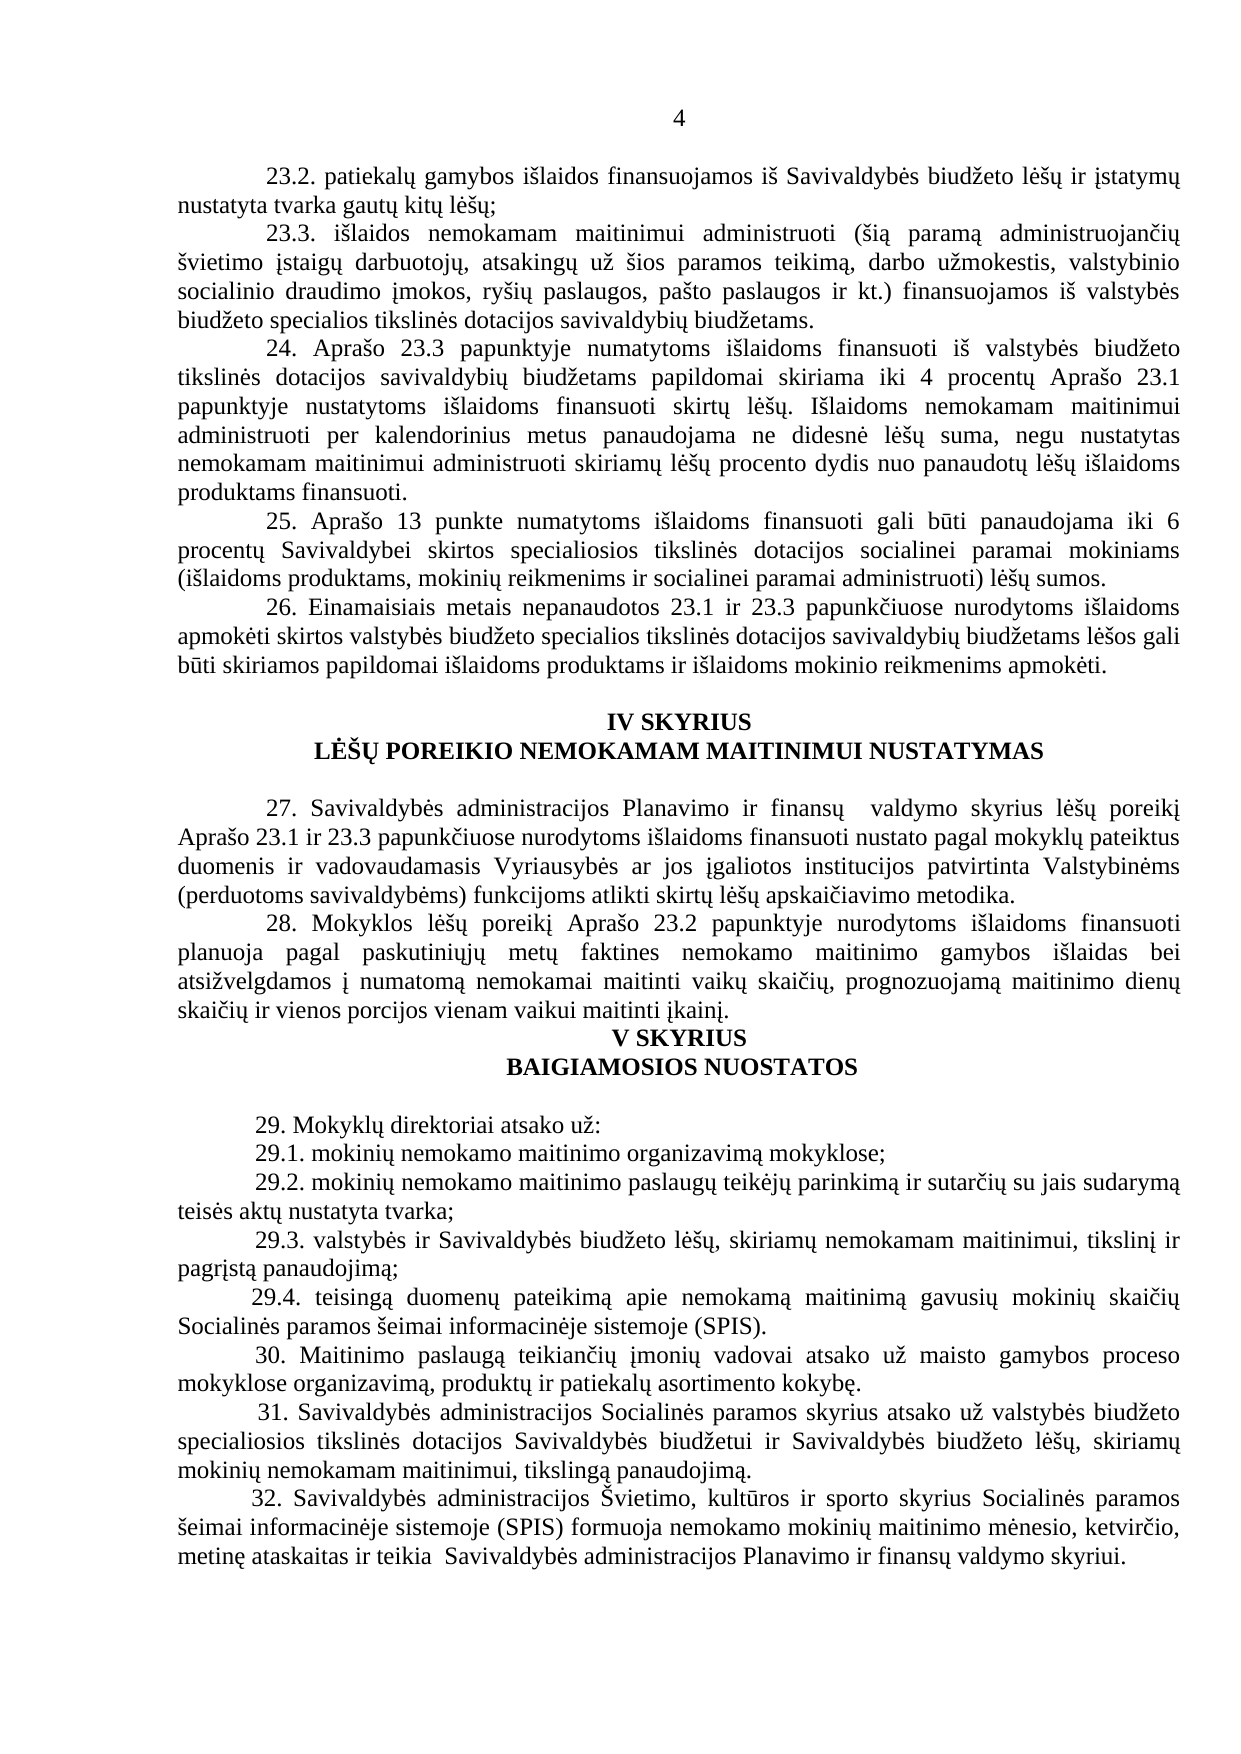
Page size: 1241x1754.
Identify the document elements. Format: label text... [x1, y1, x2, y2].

text 31. Savivaldybės administracijos Socialinės paramos skyrius atsako už valstybės biudžeto specialiosios tikslinės dotacijos Savivaldybės biudžetui ir Savivaldybės biudžeto lėšų, skiriamų mokinių nemokamam maitinimui, tikslingą panaudojimą. [177, 1397, 1181, 1483]
text BAIGIAMOSIOS NUOSTATOS [177, 1052, 1181, 1081]
text 26. Einamaisiais metais nepanaudotos 23.1 ir 23.3 papunkčiuose nurodytoms išlaidoms apmokėti skirtos valstybės biudžeto specialios tikslinės dotacijos savivaldybių biudžetams lėšos gali būti skiriamos papildomai išlaidoms produktams ir išlaidoms mokinio reikmenims apmokėti. [177, 592, 1181, 678]
text LĖŠŲ POREIKIO NEMOKAMAM MAITINIMUI NUSTATYMAS [177, 736, 1181, 765]
text 23.2. patiekalų gamybos išlaidos finansuojamos iš Savivaldybės biudžeto lėšų ir įstatymų nustatyta tvarka gautų kitų lėšų; [177, 161, 1181, 218]
text 24. Aprašo 23.3 papunktyje numatytoms išlaidoms finansuoti iš valstybės biudžeto tikslinės dotacijos savivaldybių biudžetams papildomai skiriama iki 4 procentų Aprašo 23.1 papunktyje nustatytoms išlaidoms finansuoti skirtų lėšų. Išlaidoms nemokamam maitinimui administruoti per kalendorinius metus panaudojama ne didesnė lėšų suma, negu nustatytas nemokamam maitinimui administruoti skiriamų lėšų procento dydis nuo panaudotų lėšų išlaidoms produktams finansuoti. [177, 333, 1181, 506]
text 29.2. mokinių nemokamo maitinimo paslaugų teikėjų parinkimą ir sutarčių su jais sudarymą teisės aktų nustatyta tvarka; [177, 1167, 1181, 1225]
text 25. Aprašo 13 punkte numatytoms išlaidoms finansuoti gali būti panaudojama iki 6 procentų Savivaldybei skirtos specialiosios tikslinės dotacijos socialinei paramai mokiniams (išlaidoms produktams, mokinių reikmenims ir socialinei paramai administruoti) lėšų sumos. [177, 506, 1181, 592]
text 27. Savivaldybės administracijos Planavimo ir finansų valdymo skyrius lėšų poreikį Aprašo 23.1 ir 23.3 papunkčiuose nurodytoms išlaidoms finansuoti nustato pagal mokyklų pateiktus duomenis ir vadovaudamasis Vyriausybės ar jos įgaliotos institucijos patvirtinta Valstybinėms (perduotoms savivaldybėms) funkcijoms atlikti skirtų lėšų apskaičiavimo metodika. [177, 793, 1181, 908]
text 29. Mokyklų direktoriai atsako už: [177, 1110, 1181, 1138]
text IV SKYRIUS [177, 707, 1181, 736]
text 30. Maitinimo paslaugą teikiančių įmonių vadovai atsako už maisto gamybos proceso mokyklose organizavimą, produktų ir patiekalų asortimento kokybę. [177, 1340, 1181, 1397]
text 32. Savivaldybės administracijos Švietimo, kultūros ir sporto skyrius Socialinės paramos šeimai informacinėje sistemoje (SPIS) formuoja nemokamo mokinių maitinimo mėnesio, ketvirčio, metinę ataskaitas ir teikia Savivaldybės administracijos Planavimo ir finansų valdymo skyriui. [177, 1483, 1181, 1570]
text 28. Mokyklos lėšų poreikį Aprašo 23.2 papunktyje nurodytoms išlaidoms finansuoti planuoja pagal paskutiniųjų metų faktines nemokamo maitinimo gamybos išlaidas bei atsižvelgdamos į numatomą nemokamai maitinti vaikų skaičių, prognozuojamą maitinimo dienų skaičių ir vienos porcijos vienam vaikui maitinti įkainį. [177, 908, 1181, 1023]
text 29.3. valstybės ir Savivaldybės biudžeto lėšų, skiriamų nemokamam maitinimui, tikslinį ir pagrįstą panaudojimą; [177, 1225, 1181, 1282]
text V SKYRIUS [177, 1023, 1181, 1052]
text 29.1. mokinių nemokamo maitinimo organizavimą mokyklose; [177, 1138, 1181, 1167]
text 29.4. teisingą duomenų pateikimą apie nemokamą maitinimą gavusių mokinių skaičių Socialinės paramos šeimai informacinėje sistemoje (SPIS). [177, 1282, 1181, 1340]
text 23.3. išlaidos nemokamam maitinimui administruoti (šią paramą administruojančių švietimo įstaigų darbuotojų, atsakingų už šios paramos teikimą, darbo užmokestis, valstybinio socialinio draudimo įmokos, ryšių paslaugos, pašto paslaugos ir kt.) finansuojamos iš valstybės biudžeto specialios tikslinės dotacijos savivaldybių biudžetams. [177, 218, 1181, 333]
